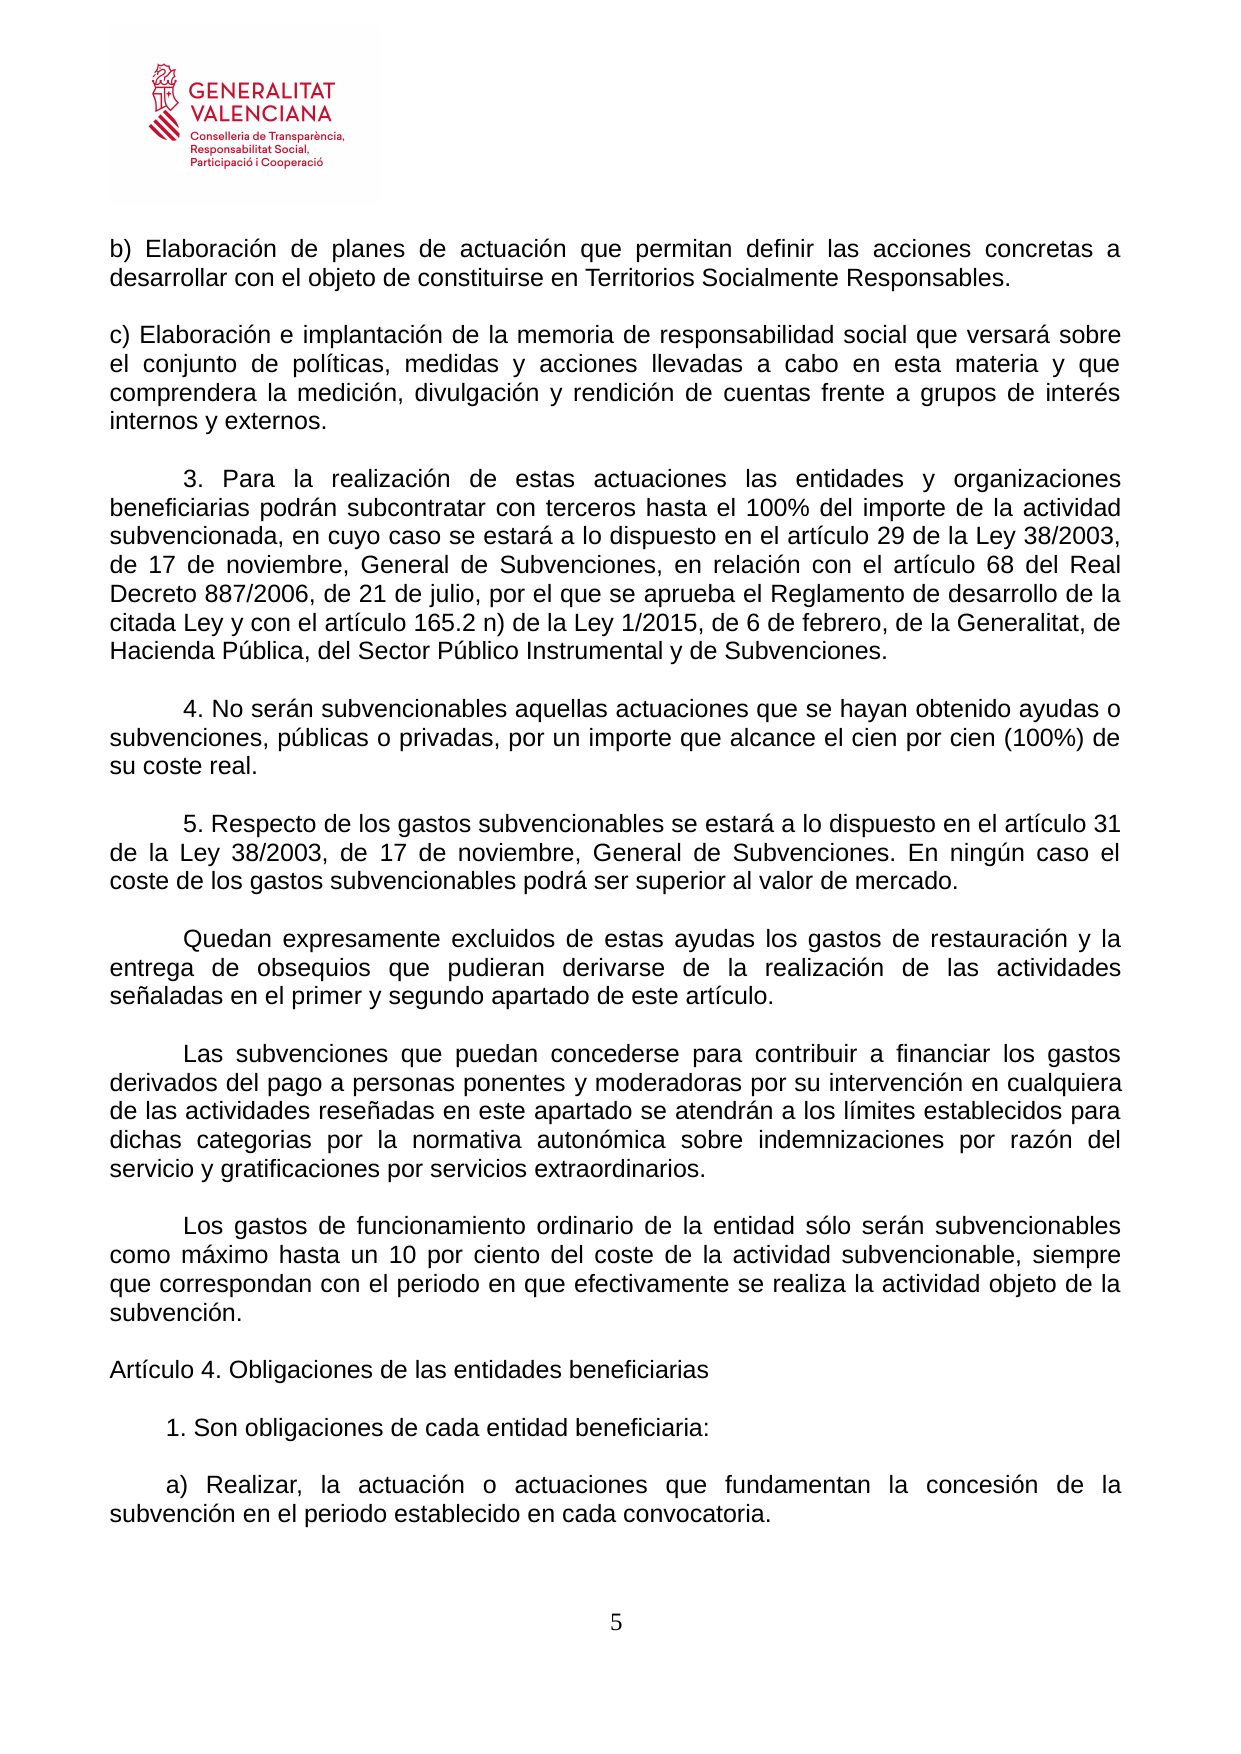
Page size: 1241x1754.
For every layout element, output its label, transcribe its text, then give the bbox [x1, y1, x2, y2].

text 3. Para la realización de estas actuaciones las entidades y organizaciones beneficiarias podrán subcontratar con terceros hasta el 100% del importe de la actividad subvencionada, en cuyo caso se estará a lo dispuesto en el artículo 29 de la Ley 38/2003, de 17 de noviembre, General de Subvenciones, en relación con el artículo 68 del Real Decreto 887/2006, de 21 de julio, por el que se aprueba el Reglamento de desarrollo de la citada Ley y con el artículo 165.2 n) de la Ley 1/2015, de 6 de febrero, de la Generalitat, de Hacienda Pública, del Sector Público Instrumental y de Subvenciones. [109, 464, 1123, 665]
text Las subvenciones que puedan concederse para contribuir a financiar los gastos derivados del pago a personas ponentes y moderadoras por su intervención en cualquiera de las actividades reseñadas en este apartado se atendrán a los límites establecidos para dichas categorias por la normativa autonómica sobre indemnizaciones por razón del servicio y gratificaciones por servicios extraordinarios. [109, 1039, 1123, 1183]
text Quedan expresamente excluidos de estas ayudas los gastos de restauración y la entrega de obsequios que pudieran derivarse de la realización de las actividades señaladas en el primer y segundo apartado de este artículo. [109, 924, 1123, 1010]
text 1. Son obligaciones de cada entidad beneficiaria: [109, 1413, 1123, 1441]
text c) Elaboración e implantación de la memoria de responsabilidad social que versará sobre el conjunto de políticas, medidas y acciones llevadas a cabo en esta materia y que comprendera la medición, divulgación y rendición de cuentas frente a grupos de interés internos y externos. [109, 320, 1123, 435]
text Los gastos de funcionamiento ordinario de la entidad sólo serán subvencionables como máximo hasta un 10 por ciento del coste de la actividad subvencionable, siempre que correspondan con el periodo en que efectivamente se realiza la actividad objeto de la subvención. [109, 1211, 1123, 1326]
text 5. Respecto de los gastos subvencionables se estará a lo dispuesto en el artículo 31 de la Ley 38/2003, de 17 de noviembre, General de Subvenciones. En ningún caso el coste de los gastos subvencionables podrá ser superior al valor de mercado. [109, 809, 1123, 895]
text a) Realizar, la actuación o actuaciones que fundamentan la concesión de la subvención en el periodo establecido en cada convocatoria. [109, 1470, 1123, 1528]
text 4. No serán subvencionables aquellas actuaciones que se hayan obtenido ayudas o subvenciones, públicas o privadas, por un importe que alcance el cien por cien (100%) de su coste real. [109, 694, 1123, 780]
text Artículo 4. Obligaciones de las entidades beneficiarias [53, 1355, 1123, 1384]
text b) Elaboración de planes de actuación que permitan definir las acciones concretas a desarrollar con el objeto de constituirse en Territorios Socialmente Responsables. [109, 234, 1123, 291]
picture [110, 25, 383, 206]
